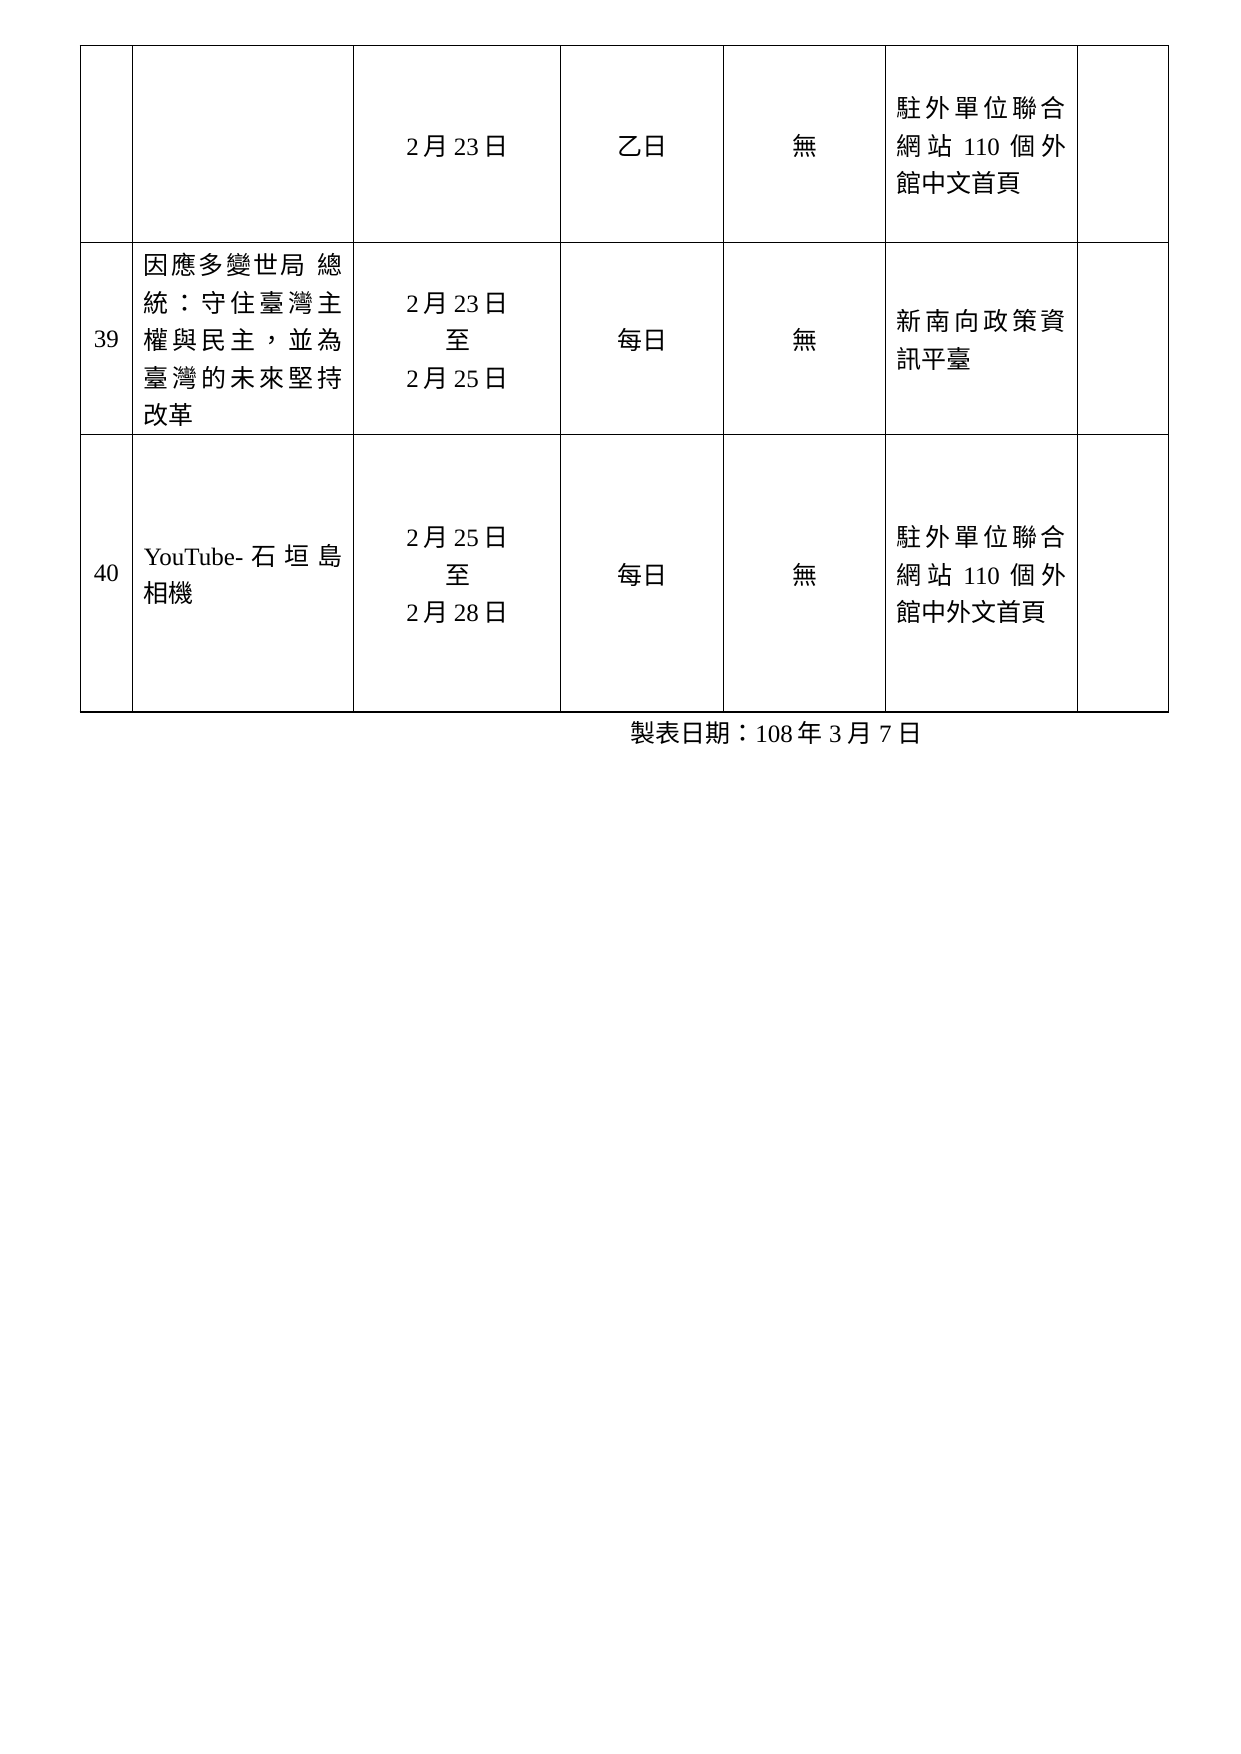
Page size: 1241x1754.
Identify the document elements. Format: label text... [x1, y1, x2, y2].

table_cell 2月23日 [354, 46, 560, 242]
table_cell 因應多變世局 總統：守住臺灣主權與民主，並為臺灣的未來堅持改革 [133, 243, 353, 434]
table_cell 每日 [561, 243, 723, 434]
table_cell 乙日 [561, 46, 723, 242]
table_cell 駐外單位聯合網站110個外館中外文首頁 [886, 435, 1077, 711]
table_cell 39 [81, 243, 132, 434]
table_cell [81, 46, 132, 242]
table_cell 駐外單位聯合網站110個外館中文首頁 [886, 46, 1077, 242]
table_cell [133, 46, 353, 242]
text 製表日期：108年 3 月 7 日 [118, 713, 1122, 750]
table_cell [1078, 46, 1168, 242]
table_cell 每日 [561, 435, 723, 711]
table_cell 無 [724, 435, 885, 711]
table_cell 無 [724, 243, 885, 434]
table_cell 2月23日 至 2月25日 [354, 243, 560, 434]
table_cell [1078, 243, 1168, 434]
table_cell 2月25日 至 2月28日 [354, 435, 560, 711]
table_cell 新南向政策資訊平臺 [886, 243, 1077, 434]
table_cell YouTube-石垣島相機 [133, 435, 353, 711]
table_cell [1078, 435, 1168, 711]
table_cell 無 [724, 46, 885, 242]
table_cell 40 [81, 435, 132, 711]
